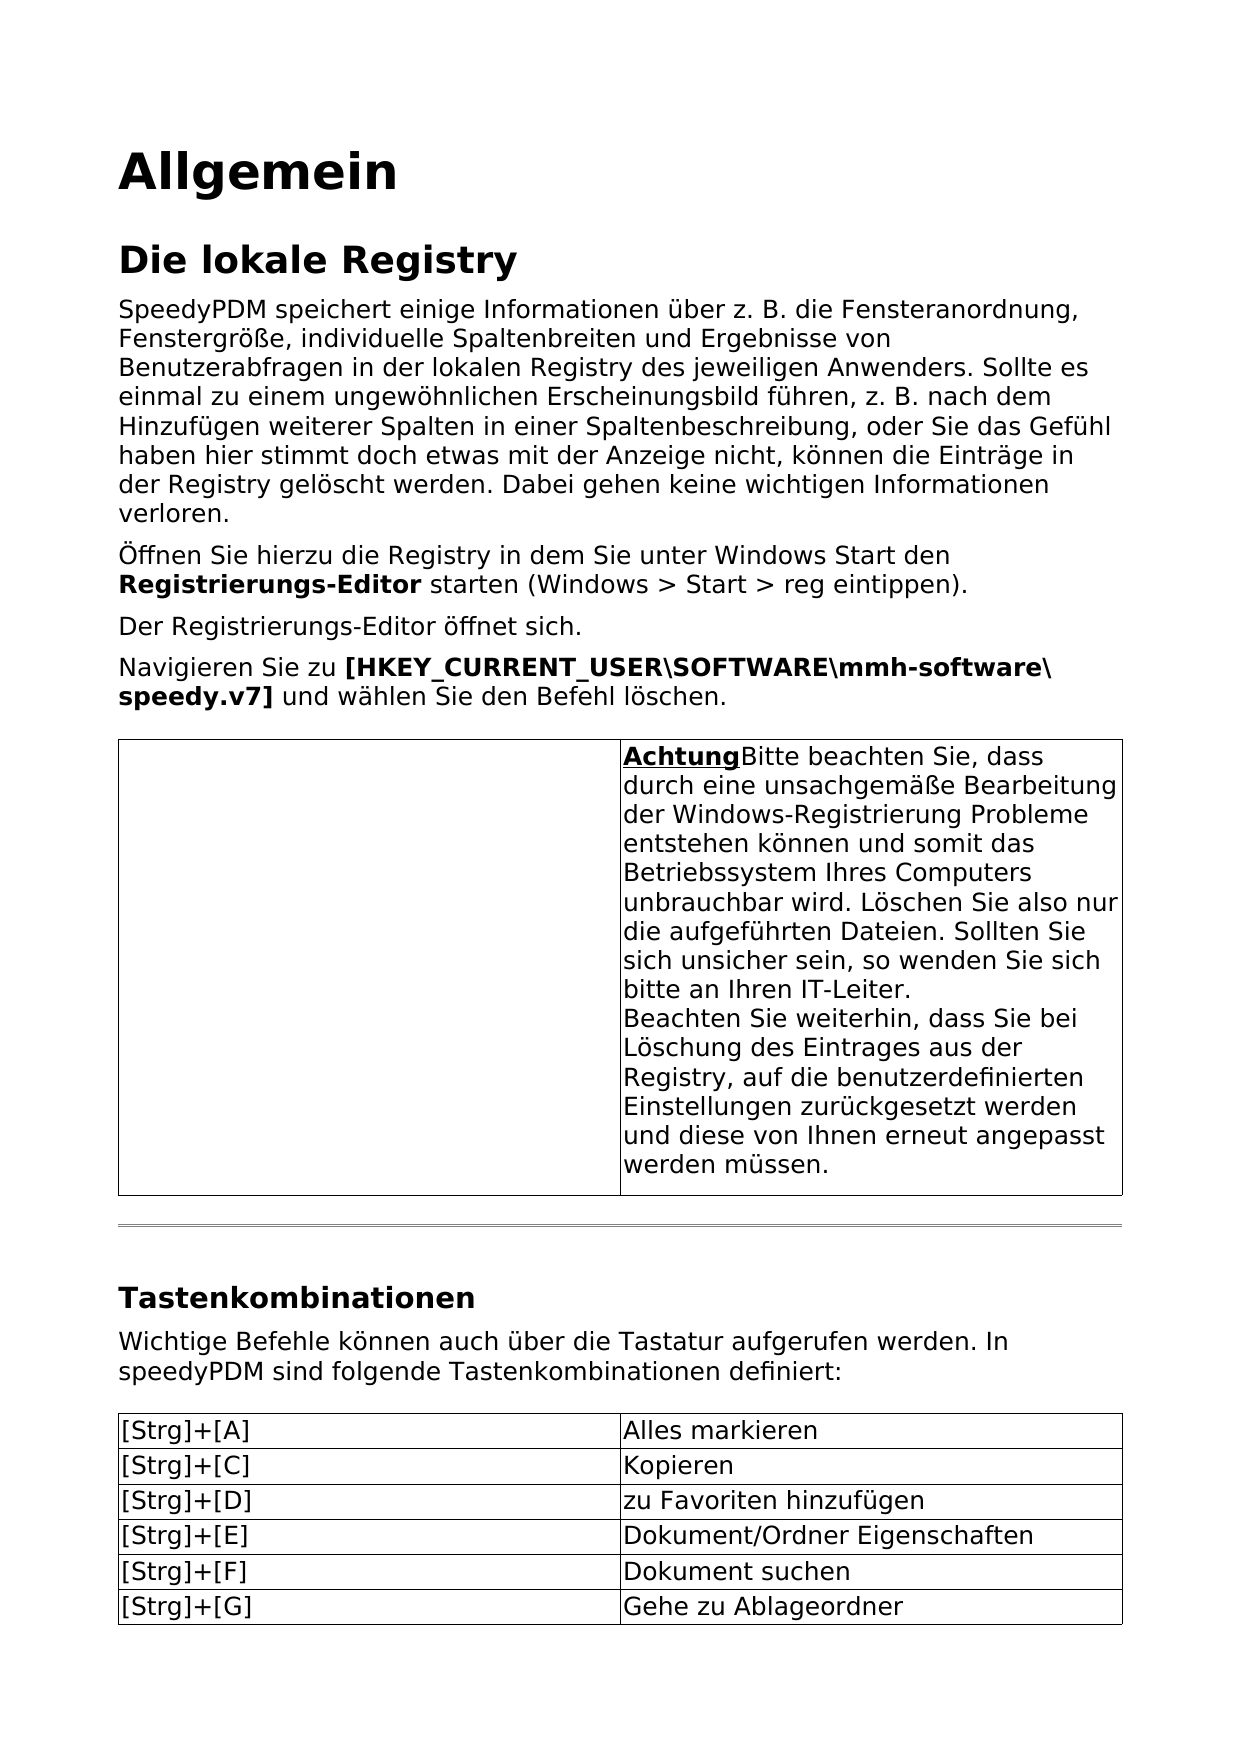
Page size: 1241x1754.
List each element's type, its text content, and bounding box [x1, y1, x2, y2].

text Wichtige Befehle können auch über die Tastatur aufgerufen werden. In speedyPDM sind folgende Tastenkombinationen definiert: [118, 1328, 1122, 1386]
table_cell [Strg]+[E] [119, 1520, 620, 1554]
table_header Alles markieren [621, 1414, 1122, 1448]
table_cell [Strg]+[C] [119, 1449, 620, 1483]
table_cell Kopieren [621, 1449, 1122, 1483]
text Navigieren Sie zu [HKEY_CURRENT_USER\SOFTWARE\mmh-software\speedy.v7] und wählen Sie den Befehl löschen. [118, 653, 1122, 712]
table_cell Dokument suchen [621, 1555, 1122, 1589]
table_header [119, 740, 620, 1195]
text Der Registrierungs-Editor öffnet sich. [118, 612, 1122, 641]
table_cell [Strg]+[G] [119, 1590, 620, 1624]
table_cell Dokument/Ordner Eigenschaften [621, 1520, 1122, 1554]
subtitle Tastenkombinationen [118, 1281, 1122, 1315]
subtitle Allgemein [118, 143, 1122, 201]
table_cell zu Favoriten hinzufügen [621, 1485, 1122, 1518]
table_cell [Strg]+[F] [119, 1555, 620, 1589]
text SpeedyPDM speichert einige Informationen über z. B. die Fensteranordnung, Fenstergröße, individuelle Spaltenbreiten und Ergebnisse von Benutzerabfragen in der lokalen Registry des jeweiligen Anwenders. Sollte es einmal zu einem ungewöhnlichen Erscheinungsbild führen, z. B. nach dem Hinzufügen weiterer Spalten in einer Spaltenbeschreibung, oder Sie das Gefühl haben hier stimmt doch etwas mit der Anzeige nicht, können die Einträge in der Registry gelöscht werden. Dabei gehen keine wichtigen Informationen verloren. [118, 295, 1122, 528]
table_header AchtungBitte beachten Sie, dass durch eine unsachgemäße Bearbeitung der Windows-Registrierung Probleme entstehen können und somit das Betriebssystem Ihres Computers unbrauchbar wird. Löschen Sie also nur die aufgeführten Dateien. Sollten Sie sich unsicher sein, so wenden Sie sich bitte an Ihren IT-Leiter. Beachten Sie weiterhin, dass Sie bei Löschung des Eintrages aus der Registry, auf die benutzerdefinierten Einstellungen zurückgesetzt werden und diese von Ihnen erneut angepasst werden müssen. [621, 740, 1122, 1195]
text Öffnen Sie hierzu die Registry in dem Sie unter Windows Start den Registrierungs-Editor starten (Windows > Start > reg eintippen). [118, 541, 1122, 599]
table_cell Gehe zu Ablageordner [621, 1590, 1122, 1624]
table_cell [Strg]+[D] [119, 1485, 620, 1518]
table_header [Strg]+[A] [119, 1414, 620, 1448]
subtitle Die lokale Registry [118, 239, 1122, 282]
